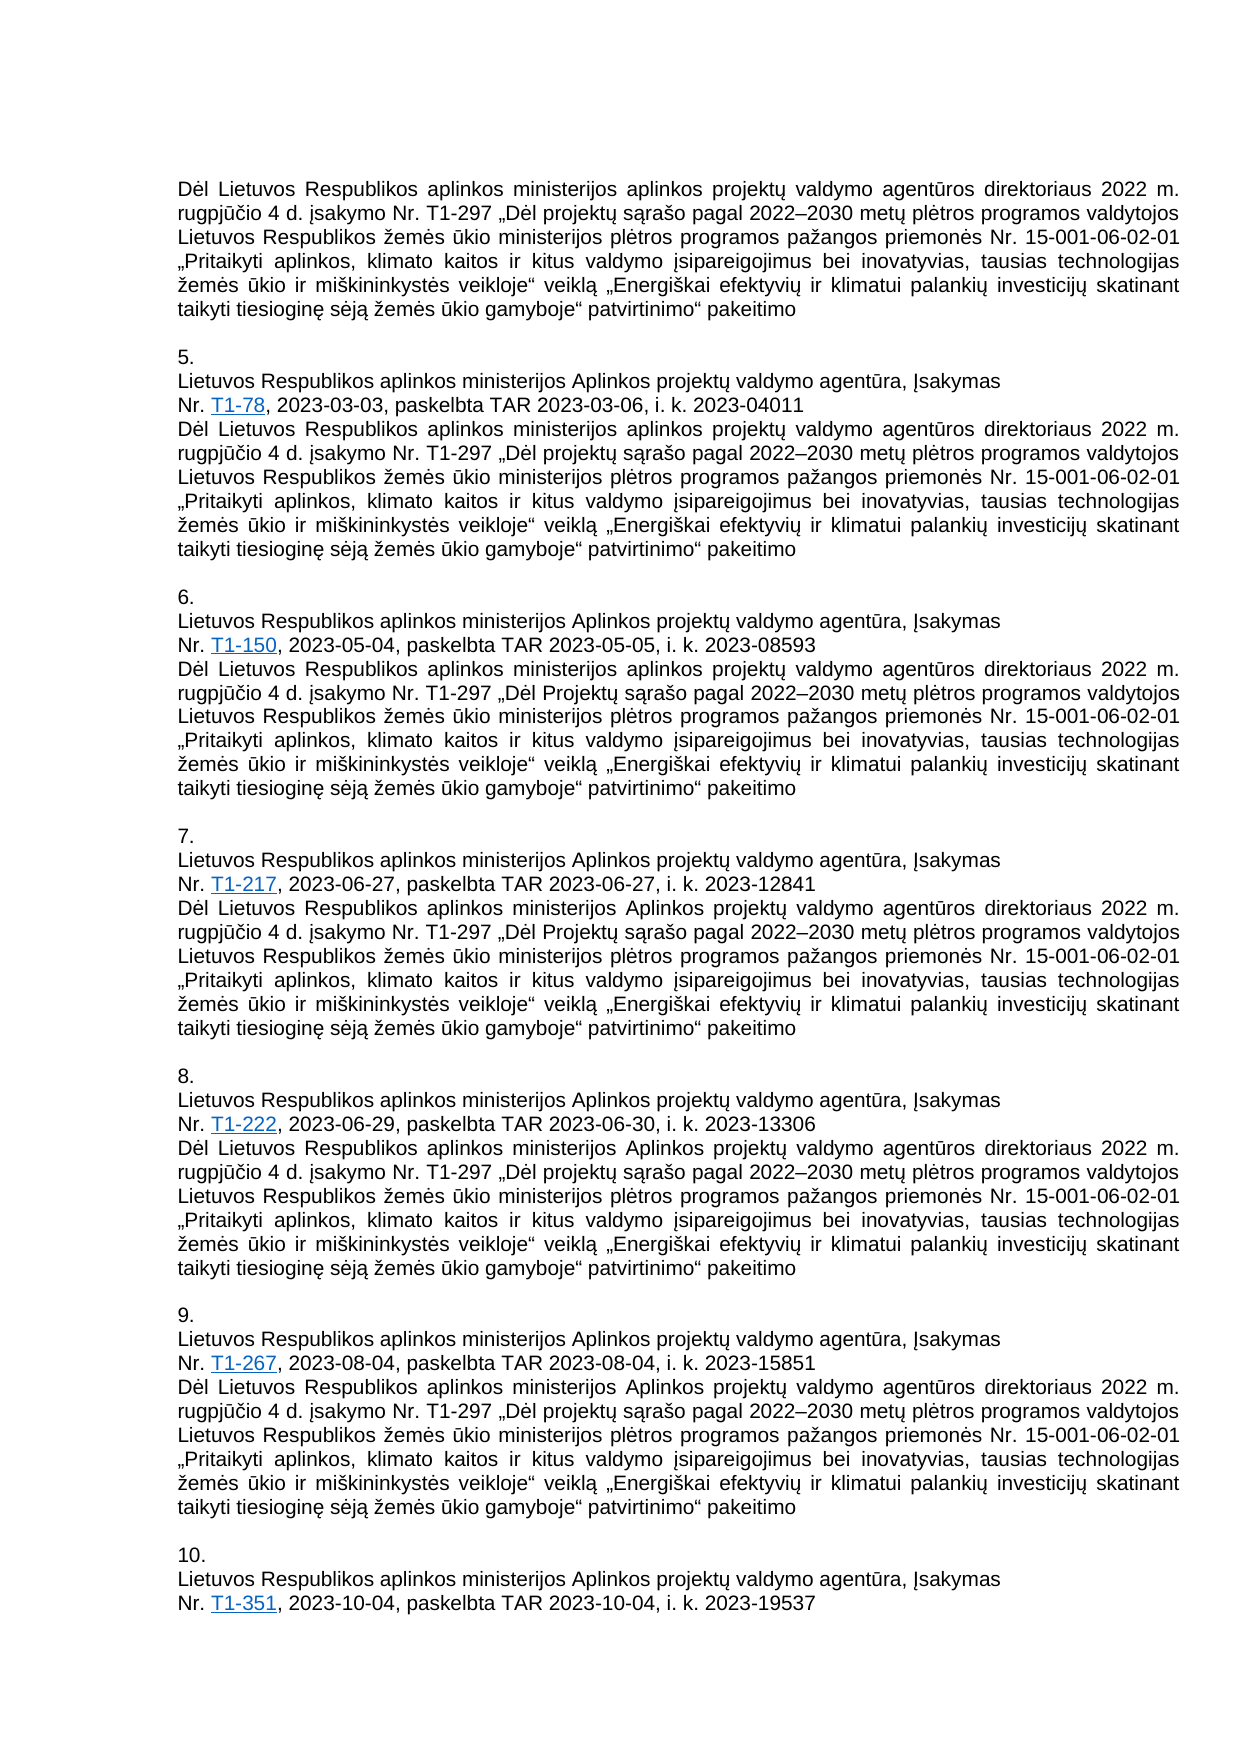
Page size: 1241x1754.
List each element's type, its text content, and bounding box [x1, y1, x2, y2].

text Lietuvos Respublikos aplinkos ministerijos Aplinkos projektų valdymo agentūra, Įsakymas [177, 369, 1181, 393]
text Lietuvos Respublikos aplinkos ministerijos Aplinkos projektų valdymo agentūra, Įsakymas [177, 1567, 1181, 1591]
text Dėl Lietuvos Respublikos aplinkos ministerijos aplinkos projektų valdymo agentūros direktoriaus 2022 m. rugpjūčio 4 d. įsakymo Nr. T1-297 „Dėl projektų sąrašo pagal 2022–2030 metų plėtros programos valdytojos Lietuvos Respublikos žemės ūkio ministerijos plėtros programos pažangos priemonės Nr. 15-001-06-02-01 „Pritaikyti aplinkos, klimato kaitos ir kitus valdymo įsipareigojimus bei inovatyvias, tausias technologijas žemės ūkio ir miškininkystės veikloje“ veiklą „Energiškai efektyvių ir klimatui palankių investicijų skatinant taikyti tiesioginę sėją žemės ūkio gamyboje“ patvirtinimo“ pakeitimo [177, 417, 1181, 561]
text Dėl Lietuvos Respublikos aplinkos ministerijos aplinkos projektų valdymo agentūros direktoriaus 2022 m. rugpjūčio 4 d. įsakymo Nr. T1-297 „Dėl Projektų sąrašo pagal 2022–2030 metų plėtros programos valdytojos Lietuvos Respublikos žemės ūkio ministerijos plėtros programos pažangos priemonės Nr. 15-001-06-02-01 „Pritaikyti aplinkos, klimato kaitos ir kitus valdymo įsipareigojimus bei inovatyvias, tausias technologijas žemės ūkio ir miškininkystės veikloje“ veiklą „Energiškai efektyvių ir klimatui palankių investicijų skatinant taikyti tiesioginę sėją žemės ūkio gamyboje“ patvirtinimo“ pakeitimo [177, 656, 1181, 800]
text Lietuvos Respublikos aplinkos ministerijos Aplinkos projektų valdymo agentūra, Įsakymas [177, 1088, 1181, 1112]
text 10. [177, 1543, 1181, 1567]
text Lietuvos Respublikos aplinkos ministerijos Aplinkos projektų valdymo agentūra, Įsakymas [177, 848, 1181, 872]
text Dėl Lietuvos Respublikos aplinkos ministerijos Aplinkos projektų valdymo agentūros direktoriaus 2022 m. rugpjūčio 4 d. įsakymo Nr. T1-297 „Dėl projektų sąrašo pagal 2022–2030 metų plėtros programos valdytojos Lietuvos Respublikos žemės ūkio ministerijos plėtros programos pažangos priemonės Nr. 15-001-06-02-01 „Pritaikyti aplinkos, klimato kaitos ir kitus valdymo įsipareigojimus bei inovatyvias, tausias technologijas žemės ūkio ir miškininkystės veikloje“ veiklą „Energiškai efektyvių ir klimatui palankių investicijų skatinant taikyti tiesioginę sėją žemės ūkio gamyboje“ patvirtinimo“ pakeitimo [177, 1375, 1181, 1519]
text Nr. T1-150, 2023-05-04, paskelbta TAR 2023-05-05, i. k. 2023-08593 [177, 632, 1181, 656]
text 7. [177, 824, 1181, 848]
text Lietuvos Respublikos aplinkos ministerijos Aplinkos projektų valdymo agentūra, Įsakymas [177, 1327, 1181, 1351]
text Dėl Lietuvos Respublikos aplinkos ministerijos Aplinkos projektų valdymo agentūros direktoriaus 2022 m. rugpjūčio 4 d. įsakymo Nr. T1-297 „Dėl Projektų sąrašo pagal 2022–2030 metų plėtros programos valdytojos Lietuvos Respublikos žemės ūkio ministerijos plėtros programos pažangos priemonės Nr. 15-001-06-02-01 „Pritaikyti aplinkos, klimato kaitos ir kitus valdymo įsipareigojimus bei inovatyvias, tausias technologijas žemės ūkio ir miškininkystės veikloje“ veiklą „Energiškai efektyvių ir klimatui palankių investicijų skatinant taikyti tiesioginę sėją žemės ūkio gamyboje“ patvirtinimo“ pakeitimo [177, 896, 1181, 1040]
text Nr. T1-222, 2023-06-29, paskelbta TAR 2023-06-30, i. k. 2023-13306 [177, 1112, 1181, 1136]
text Nr. T1-217, 2023-06-27, paskelbta TAR 2023-06-27, i. k. 2023-12841 [177, 872, 1181, 896]
text 8. [177, 1064, 1181, 1088]
text Nr. T1-351, 2023-10-04, paskelbta TAR 2023-10-04, i. k. 2023-19537 [177, 1591, 1181, 1615]
text 9. [177, 1303, 1181, 1327]
text 5. [177, 345, 1181, 369]
text Nr. T1-267, 2023-08-04, paskelbta TAR 2023-08-04, i. k. 2023-15851 [177, 1351, 1181, 1375]
text Lietuvos Respublikos aplinkos ministerijos Aplinkos projektų valdymo agentūra, Įsakymas [177, 608, 1181, 632]
text 6. [177, 584, 1181, 608]
text Dėl Lietuvos Respublikos aplinkos ministerijos Aplinkos projektų valdymo agentūros direktoriaus 2022 m. rugpjūčio 4 d. įsakymo Nr. T1-297 „Dėl projektų sąrašo pagal 2022–2030 metų plėtros programos valdytojos Lietuvos Respublikos žemės ūkio ministerijos plėtros programos pažangos priemonės Nr. 15-001-06-02-01 „Pritaikyti aplinkos, klimato kaitos ir kitus valdymo įsipareigojimus bei inovatyvias, tausias technologijas žemės ūkio ir miškininkystės veikloje“ veiklą „Energiškai efektyvių ir klimatui palankių investicijų skatinant taikyti tiesioginę sėją žemės ūkio gamyboje“ patvirtinimo“ pakeitimo [177, 1136, 1181, 1279]
text Nr. T1-78, 2023-03-03, paskelbta TAR 2023-03-06, i. k. 2023-04011 [177, 393, 1181, 417]
text Dėl Lietuvos Respublikos aplinkos ministerijos aplinkos projektų valdymo agentūros direktoriaus 2022 m. rugpjūčio 4 d. įsakymo Nr. T1-297 „Dėl projektų sąrašo pagal 2022–2030 metų plėtros programos valdytojos Lietuvos Respublikos žemės ūkio ministerijos plėtros programos pažangos priemonės Nr. 15-001-06-02-01 „Pritaikyti aplinkos, klimato kaitos ir kitus valdymo įsipareigojimus bei inovatyvias, tausias technologijas žemės ūkio ir miškininkystės veikloje“ veiklą „Energiškai efektyvių ir klimatui palankių investicijų skatinant taikyti tiesioginę sėją žemės ūkio gamyboje“ patvirtinimo“ pakeitimo [177, 177, 1181, 321]
